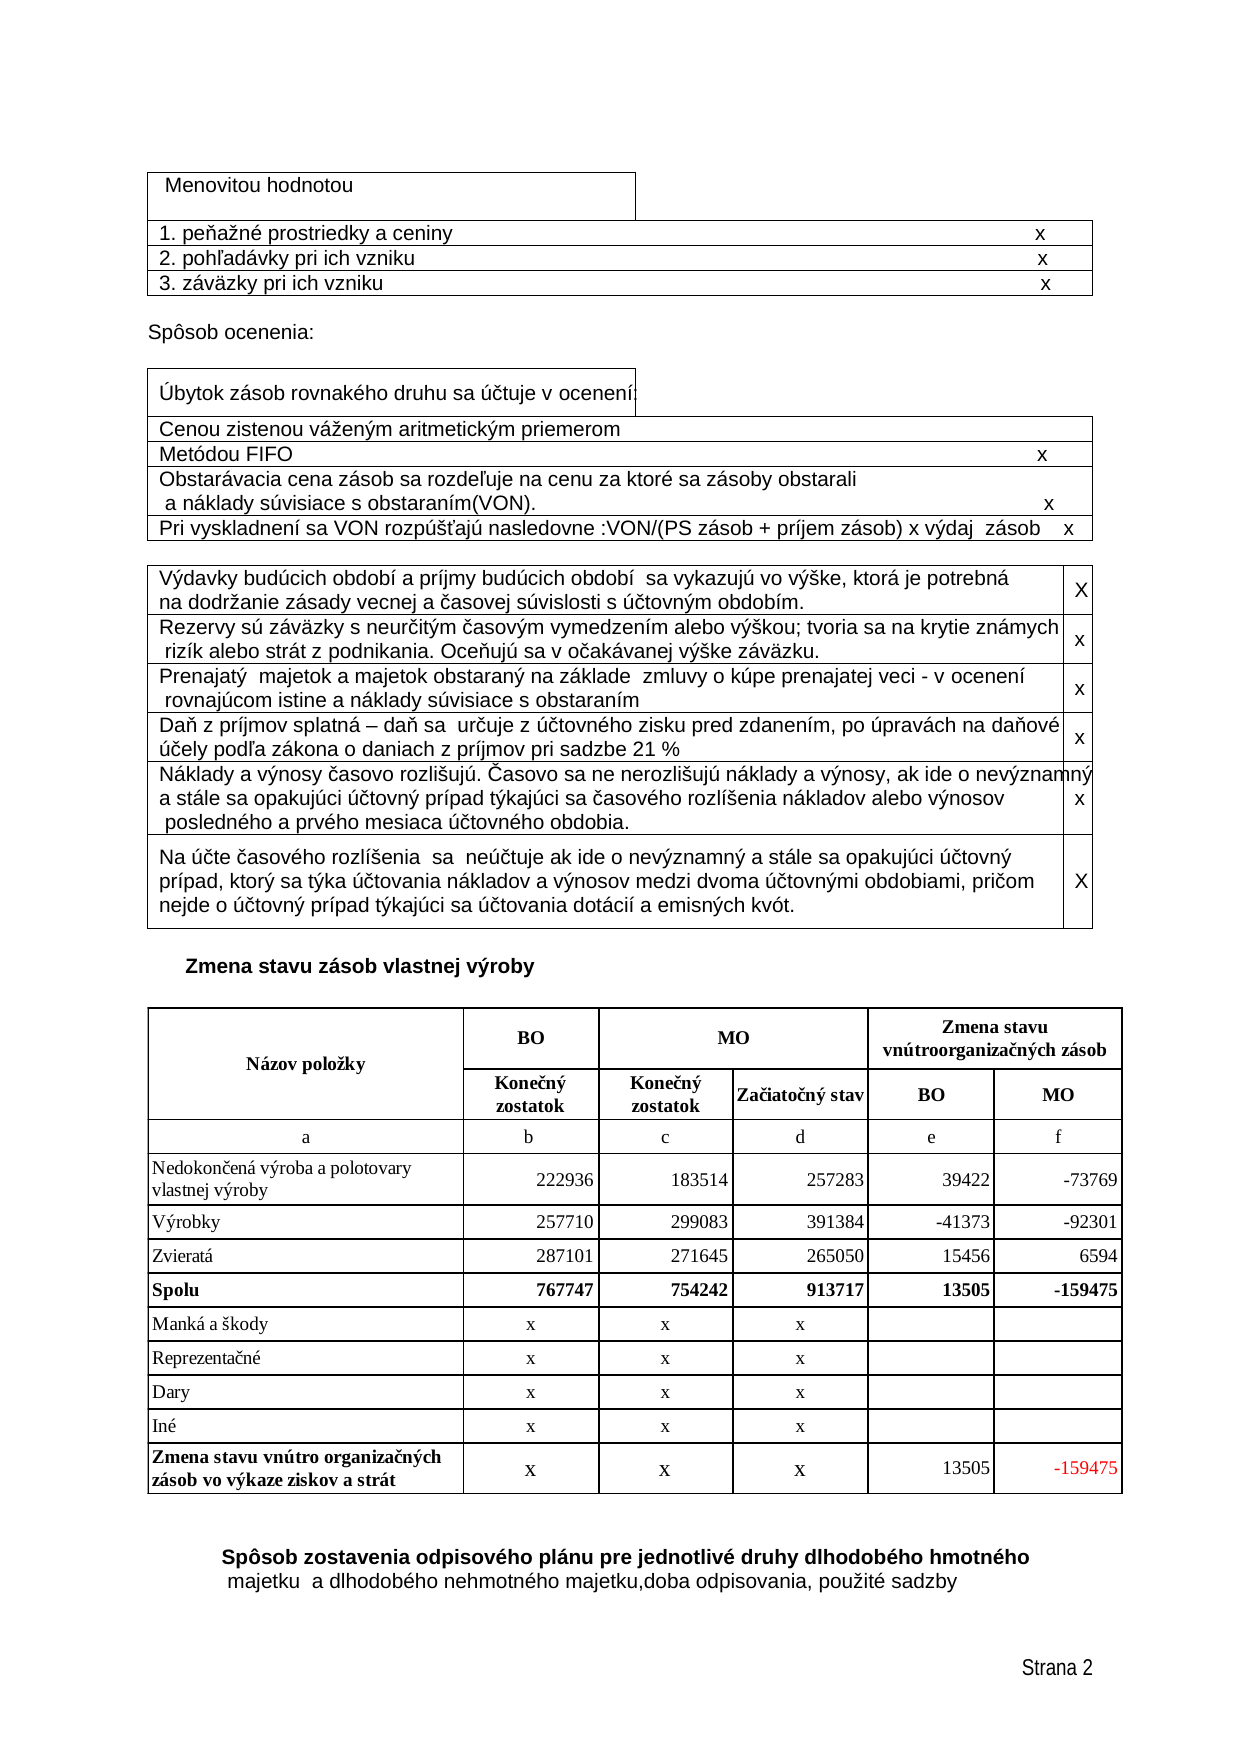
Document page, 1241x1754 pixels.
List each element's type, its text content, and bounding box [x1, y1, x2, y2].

table_cell Cenou zistenou váženým aritmetickým priemerom [148, 417, 1092, 441]
table_cell Na účte časového rozlíšenia sa neúčtuje ak ide o nevýznamný a stále sa opakujúci účtovný prípad, ktorý sa týka účtovania nákladov a výnosov medzi dvoma účtovnými obdobiami, pričom nejde o účtovný prípad týkajúci sa účtovania dotácií a emisných kvót. [148, 835, 1063, 927]
table_cell 3. záväzky pri ich vzniku x [148, 271, 1092, 295]
table_header [636, 368, 1093, 416]
text Spôsob ocenenia: [148, 320, 1093, 344]
table_cell x [1064, 615, 1092, 663]
table_cell Metódou FIFO x [148, 442, 1092, 466]
table_cell x [1064, 713, 1092, 761]
table_cell Náklady a výnosy časovo rozlišujú. Časovo sa ne nerozlišujú náklady a výnosy, ak ide o nevýznamný a stále sa opakujúci účtovný prípad týkajúci sa časového rozlíšenia nákladov alebo výnosov posledného a prvého mesiaca účtovného obdobia. [148, 762, 1063, 834]
table_cell Rezervy sú záväzky s neurčitým časovým vymedzením alebo výškou; tvoria sa na krytie známych rizík alebo strát z podnikania. Oceňujú sa v očakávanej výške záväzku. [148, 615, 1063, 663]
text majetku a dlhodobého nehmotného majetku,doba odpisovania, použité sadzby [221, 1568, 1093, 1592]
subtitle Zmena stavu zásob vlastnej výroby [148, 953, 1093, 977]
text Spôsob zostavenia odpisového plánu pre jednotlivé druhy dlhodobého hmotného [148, 1544, 1093, 1568]
table_cell 1. peňažné prostriedky a ceniny x [148, 221, 1092, 245]
table_cell x [1064, 664, 1092, 712]
table_cell Prenajatý majetok a majetok obstaraný na základe zmluvy o kúpe prenajatej veci - v ocenení rovnajúcom istine a náklady súvisiace s obstaraním [148, 664, 1063, 712]
table_cell 2. pohľadávky pri ich vzniku x [148, 246, 1092, 270]
table_header X [1064, 566, 1092, 614]
table_header Menovitou hodnotou [148, 173, 635, 220]
table_cell Pri vyskladnení sa VON rozpúšťajú nasledovne :VON/(PS zásob + príjem zásob) x výdaj zásob x [148, 516, 1092, 540]
table_header Úbytok zásob rovnakého druhu sa účtuje v ocenení: [148, 369, 635, 416]
table_cell Obstarávacia cena zásob sa rozdeľuje na cenu za ktoré sa zásoby obstarali a náklady súvisiace s obstaraním(VON). x [148, 467, 1092, 515]
table_cell x [1064, 762, 1092, 834]
table_cell X [1064, 835, 1092, 927]
table_header [636, 172, 1093, 220]
table_cell Daň z príjmov splatná – daň sa určuje z účtovného zisku pred zdanením, po úpravách na daňové účely podľa zákona o daniach z príjmov pri sadzbe 21 % [148, 713, 1063, 761]
table_header Výdavky budúcich období a príjmy budúcich období sa vykazujú vo výške, ktorá je potrebná na dodržanie zásady vecnej a časovej súvislosti s účtovným obdobím. [148, 566, 1063, 614]
